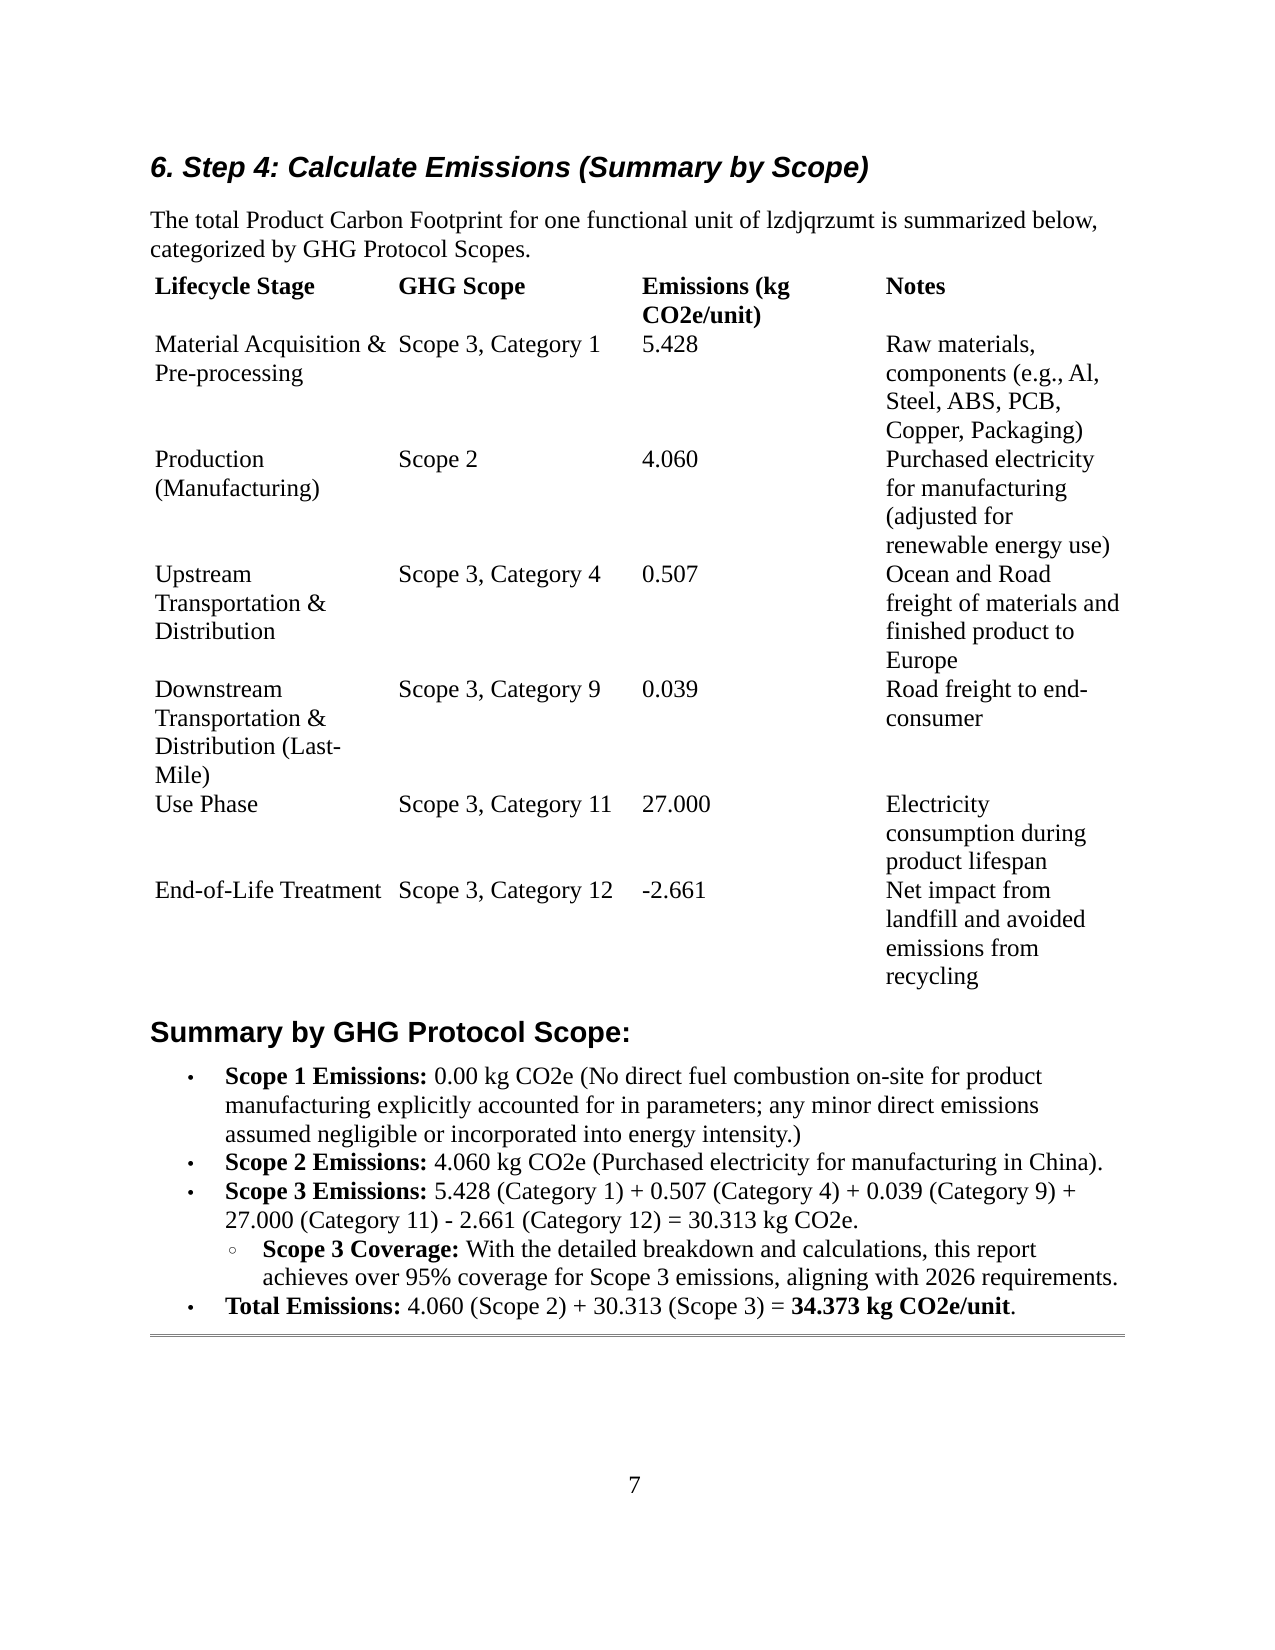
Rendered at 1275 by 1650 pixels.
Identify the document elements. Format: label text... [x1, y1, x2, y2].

list Scope 1 Emissions: 0.00 kg CO2e (No direct fuel combustion on-site for product manufacturing explicitly accounted for in parameters; any minor direct emissions assumed negligible or incorporated into energy intensity.) [187, 1061, 1125, 1147]
table_header Lifecycle Stage [150, 271, 394, 329]
table_header Notes [881, 271, 1125, 329]
list Scope 2 Emissions: 4.060 kg CO2e (Purchased electricity for manufacturing in China). [187, 1147, 1125, 1176]
list Scope 3 Emissions: 5.428 (Category 1) + 0.507 (Category 4) + 0.039 (Category 9) + 27.000 (Category 11) - 2.661 (Category 12) = 30.313 kg CO2e. [187, 1176, 1125, 1234]
table_cell -2.661 [638, 875, 881, 990]
table_cell Material Acquisition & Pre-processing [150, 329, 394, 444]
table_cell Scope 3, Category 9 [394, 674, 637, 789]
table_cell Net impact from landfill and avoided emissions from recycling [881, 875, 1125, 990]
table_cell 0.507 [638, 559, 881, 674]
table_cell End-of-Life Treatment [150, 875, 394, 990]
subtitle Summary by GHG Protocol Scope: [150, 1015, 1125, 1049]
table_cell Ocean and Road freight of materials and finished product to Europe [881, 559, 1125, 674]
table_header Emissions (kg CO2e/unit) [638, 271, 881, 329]
table_cell 5.428 [638, 329, 881, 444]
list Scope 3 Coverage: With the detailed breakdown and calculations, this report achieves over 95% coverage for Scope 3 emissions, aligning with 2026 requirements. [225, 1234, 1125, 1291]
table_cell Scope 3, Category 1 [394, 329, 637, 444]
text The total Product Carbon Footprint for one functional unit of lzdjqrzumt is summarized below, categorized by GHG Protocol Scopes. [150, 205, 1125, 262]
table_cell Road freight to end-consumer [881, 674, 1125, 789]
table_cell Electricity consumption during product lifespan [881, 789, 1125, 875]
table_cell Downstream Transportation & Distribution (Last-Mile) [150, 674, 394, 789]
table_header GHG Scope [394, 271, 637, 329]
table_cell Production (Manufacturing) [150, 444, 394, 559]
table_cell Scope 3, Category 4 [394, 559, 637, 674]
subtitle 6. Step 4: Calculate Emissions (Summary by Scope) [150, 150, 1125, 183]
table_cell Use Phase [150, 789, 394, 875]
list Total Emissions: 4.060 (Scope 2) + 30.313 (Scope 3) = 34.373 kg CO2e/unit. [187, 1291, 1125, 1320]
table_cell Raw materials, components (e.g., Al, Steel, ABS, PCB, Copper, Packaging) [881, 329, 1125, 444]
table_cell Purchased electricity for manufacturing (adjusted for renewable energy use) [881, 444, 1125, 559]
table_cell 27.000 [638, 789, 881, 875]
table_cell Upstream Transportation & Distribution [150, 559, 394, 674]
table_cell 0.039 [638, 674, 881, 789]
table_cell Scope 3, Category 11 [394, 789, 637, 875]
table_cell Scope 2 [394, 444, 637, 559]
table_cell Scope 3, Category 12 [394, 875, 637, 990]
table_cell 4.060 [638, 444, 881, 559]
